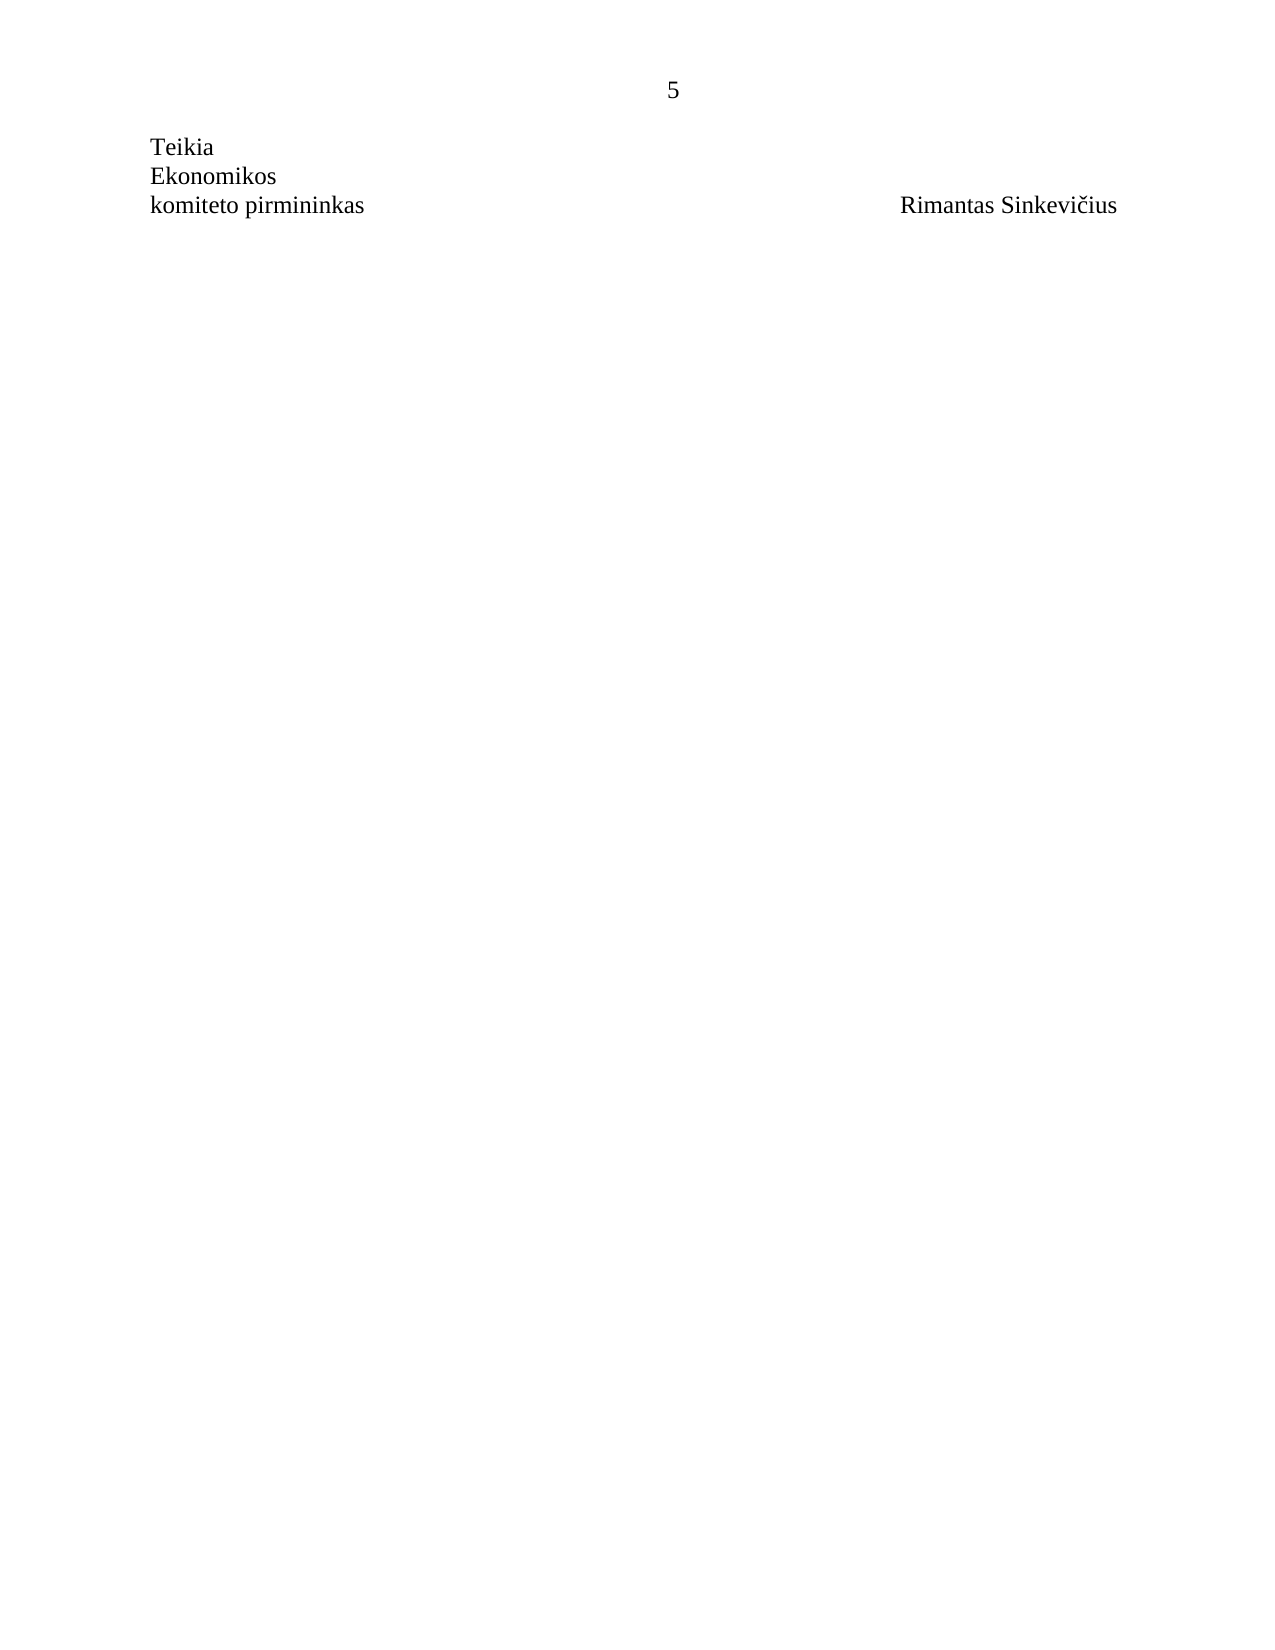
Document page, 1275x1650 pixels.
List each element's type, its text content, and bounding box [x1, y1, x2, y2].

text komiteto pirmininkas Rimantas Sinkevičius [150, 190, 1196, 219]
text Teikia [150, 132, 1196, 161]
text Ekonomikos [150, 161, 1196, 190]
